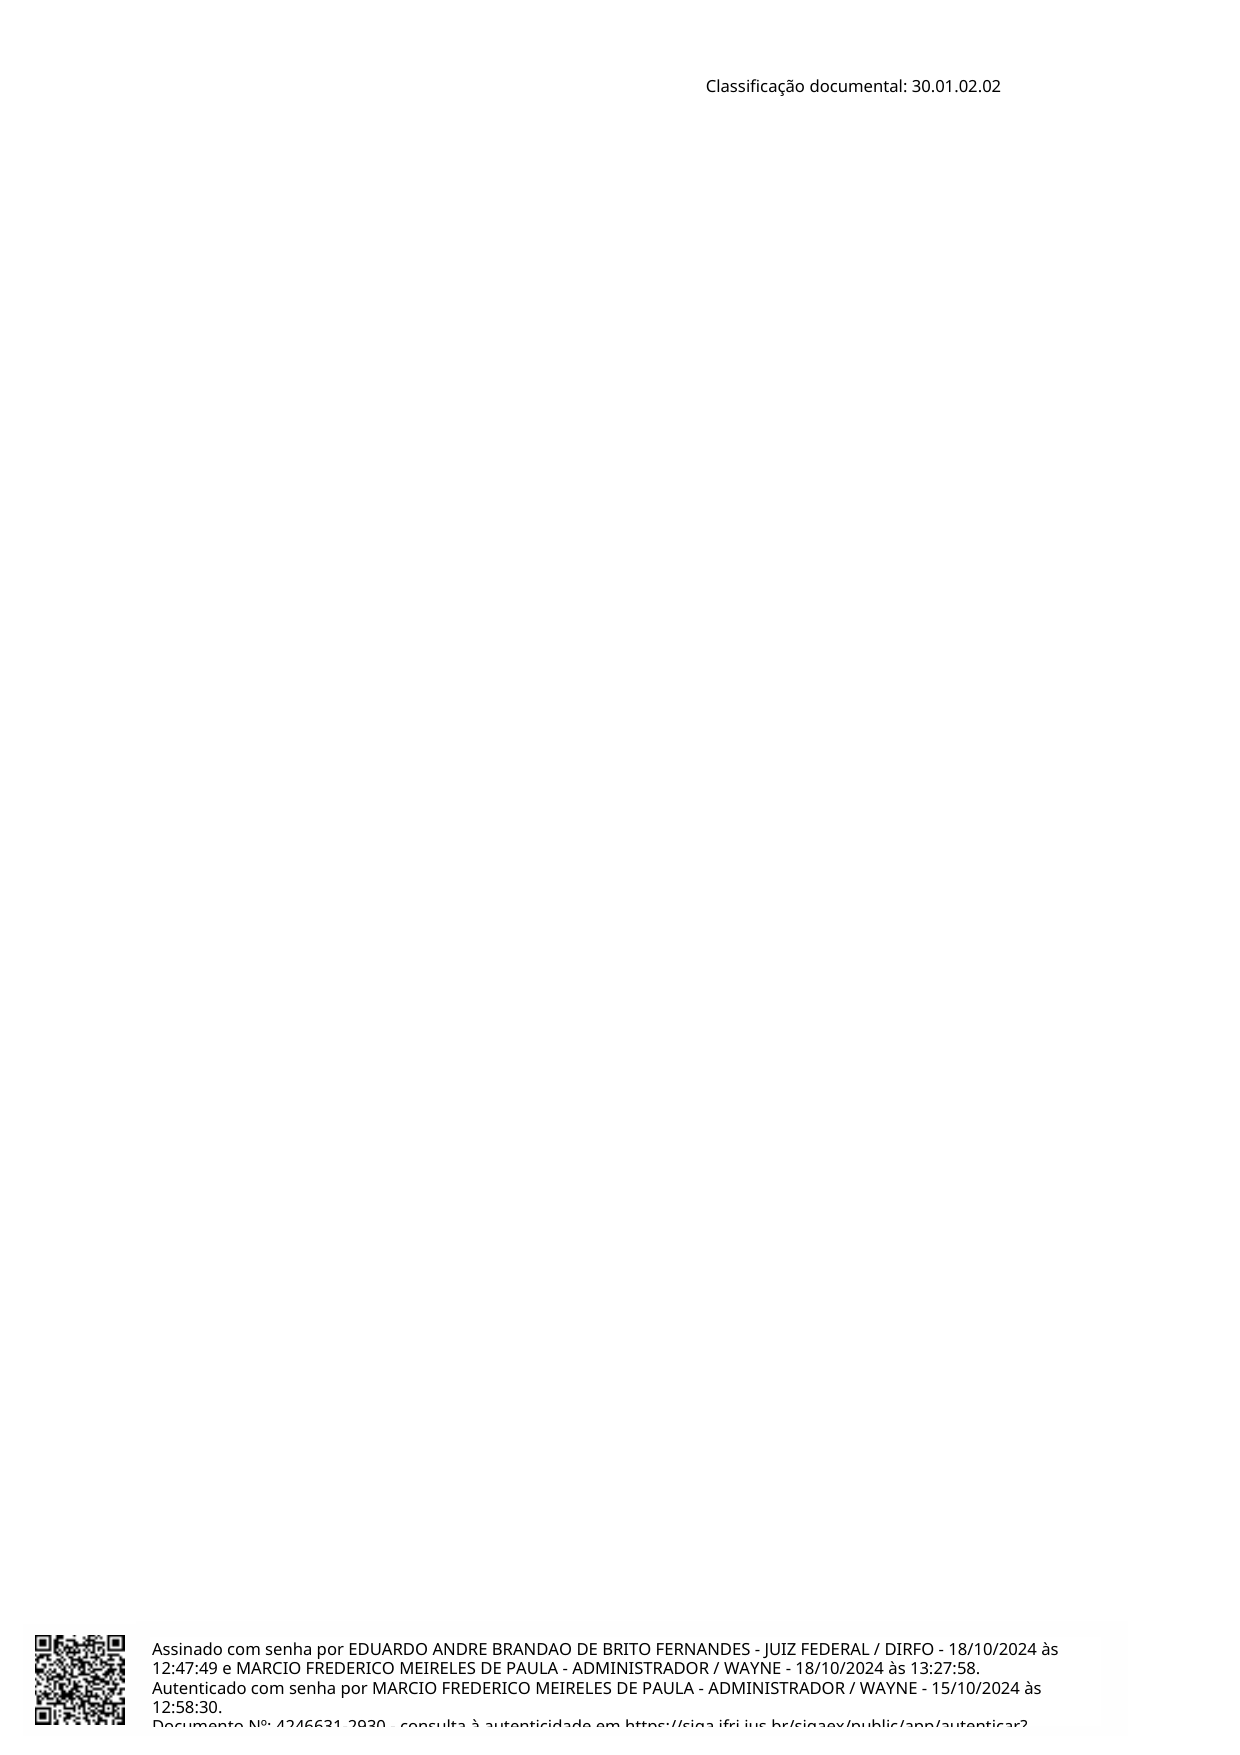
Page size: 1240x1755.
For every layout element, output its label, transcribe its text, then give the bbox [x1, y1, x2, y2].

text Classificação documental: 30.01.02.02 [706, 75, 1239, 98]
